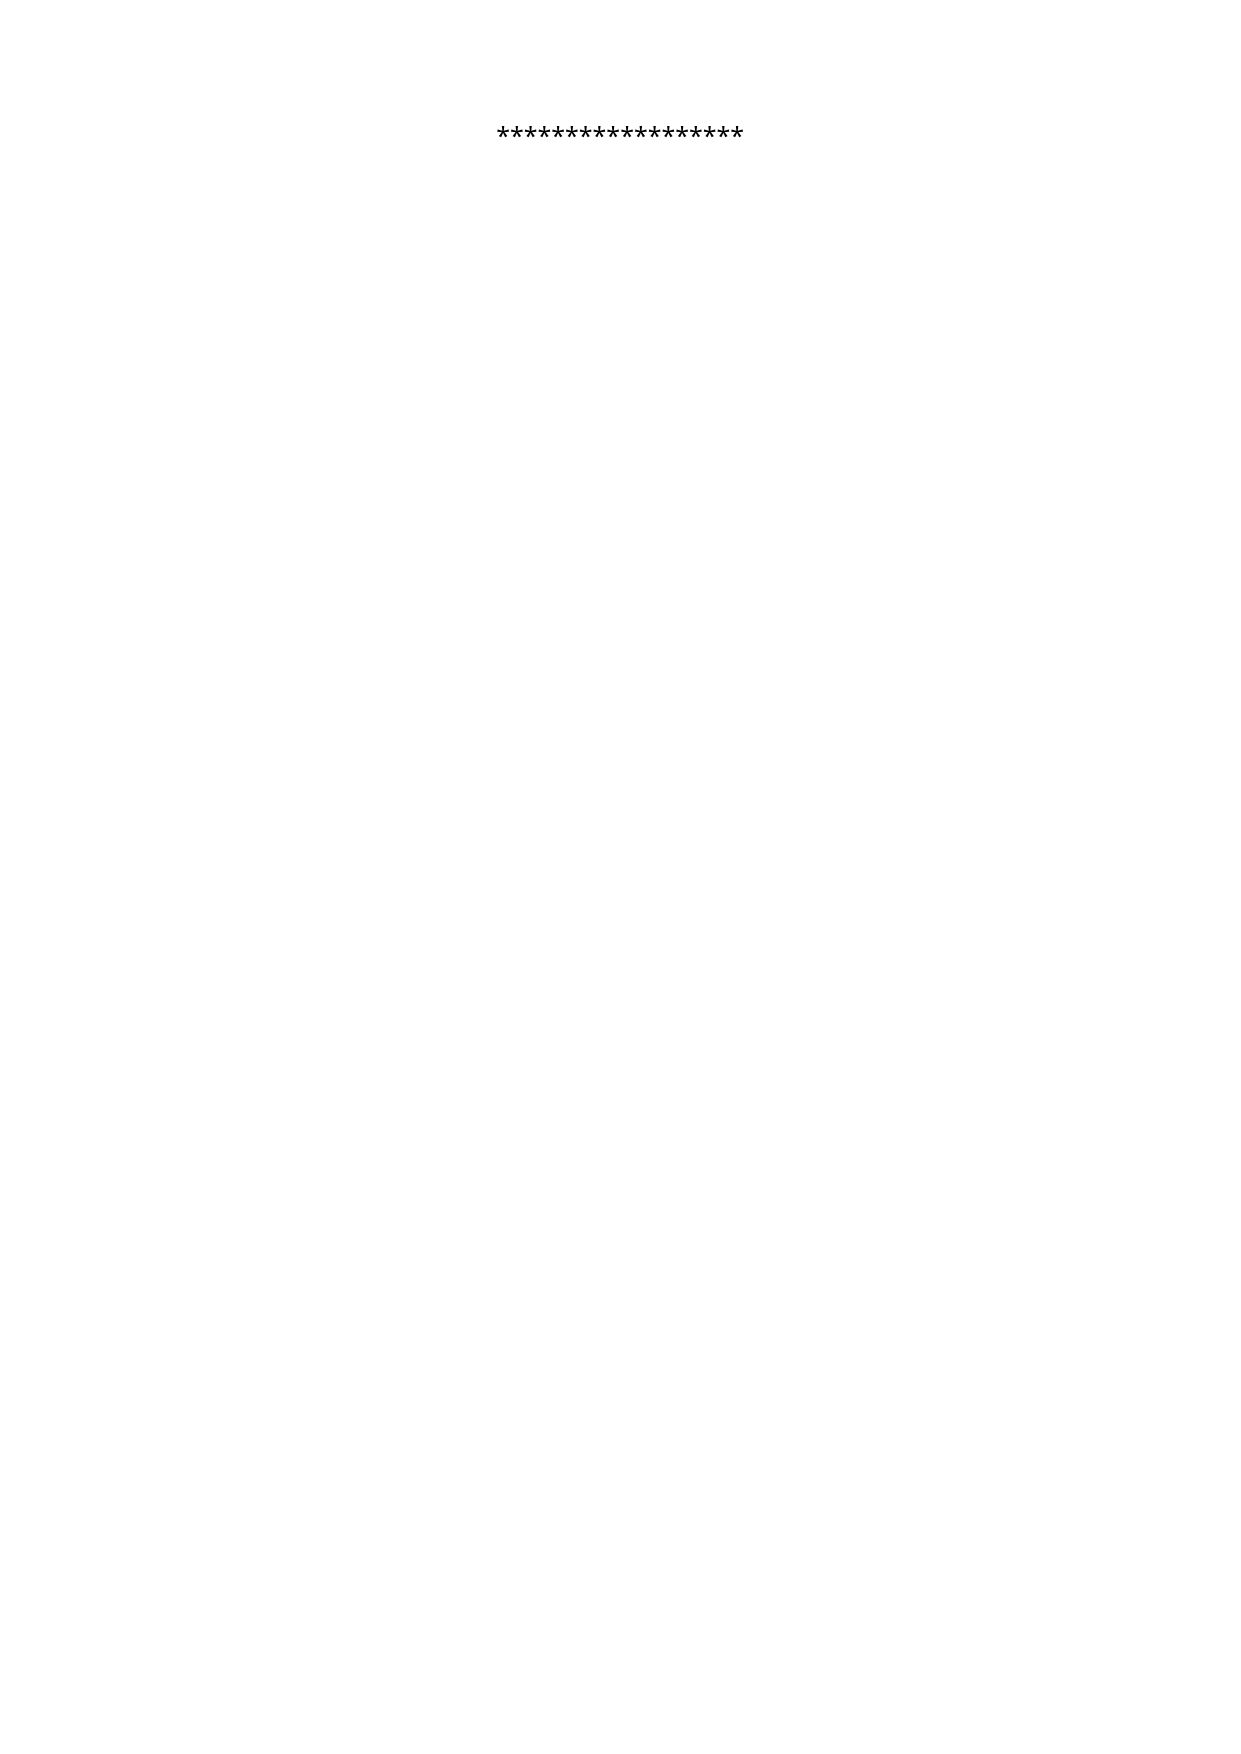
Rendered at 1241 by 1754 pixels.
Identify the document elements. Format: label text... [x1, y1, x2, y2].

text ****************** [118, 118, 1122, 152]
